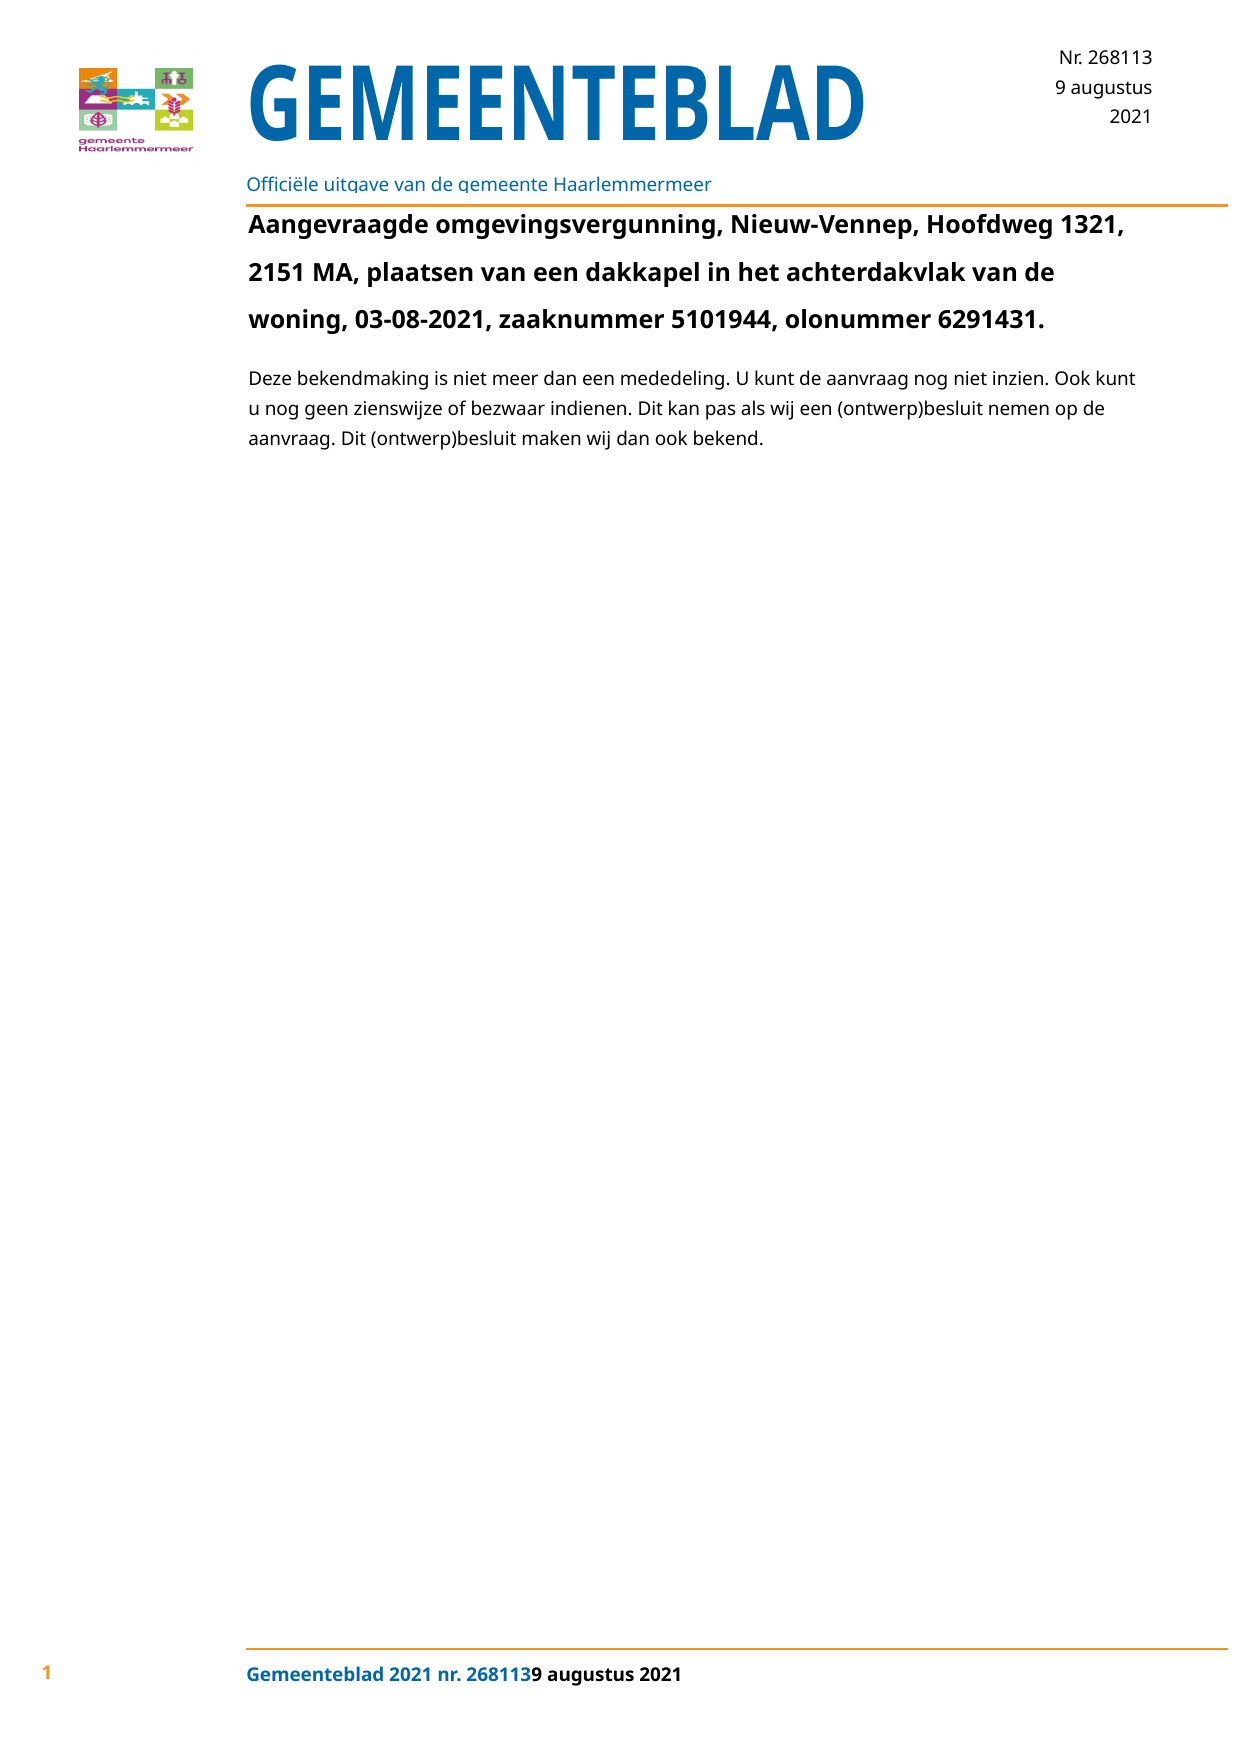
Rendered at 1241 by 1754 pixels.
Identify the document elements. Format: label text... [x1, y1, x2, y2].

text Deze bekendmaking is niet meer dan een mededeling. U kunt de aanvraag nog niet inzien. Ook kunt u nog geen zienswijze of bezwaar indienen. Dit kan pas als wij een (ontwerp)besluit nemen op de aanvraag. Dit (ontwerp)besluit maken wij dan ook bekend. [248, 366, 1152, 450]
picture [41, 47, 231, 172]
text Aangevraagde omgevingsvergunning, Nieuw-Vennep, Hoofdweg 1321, 2151 MA, plaatsen van een dakkapel in het achterdakvlak van de woning, 03-08-2021, zaaknummer 5101944, olonummer 6291431. [248, 207, 1152, 336]
